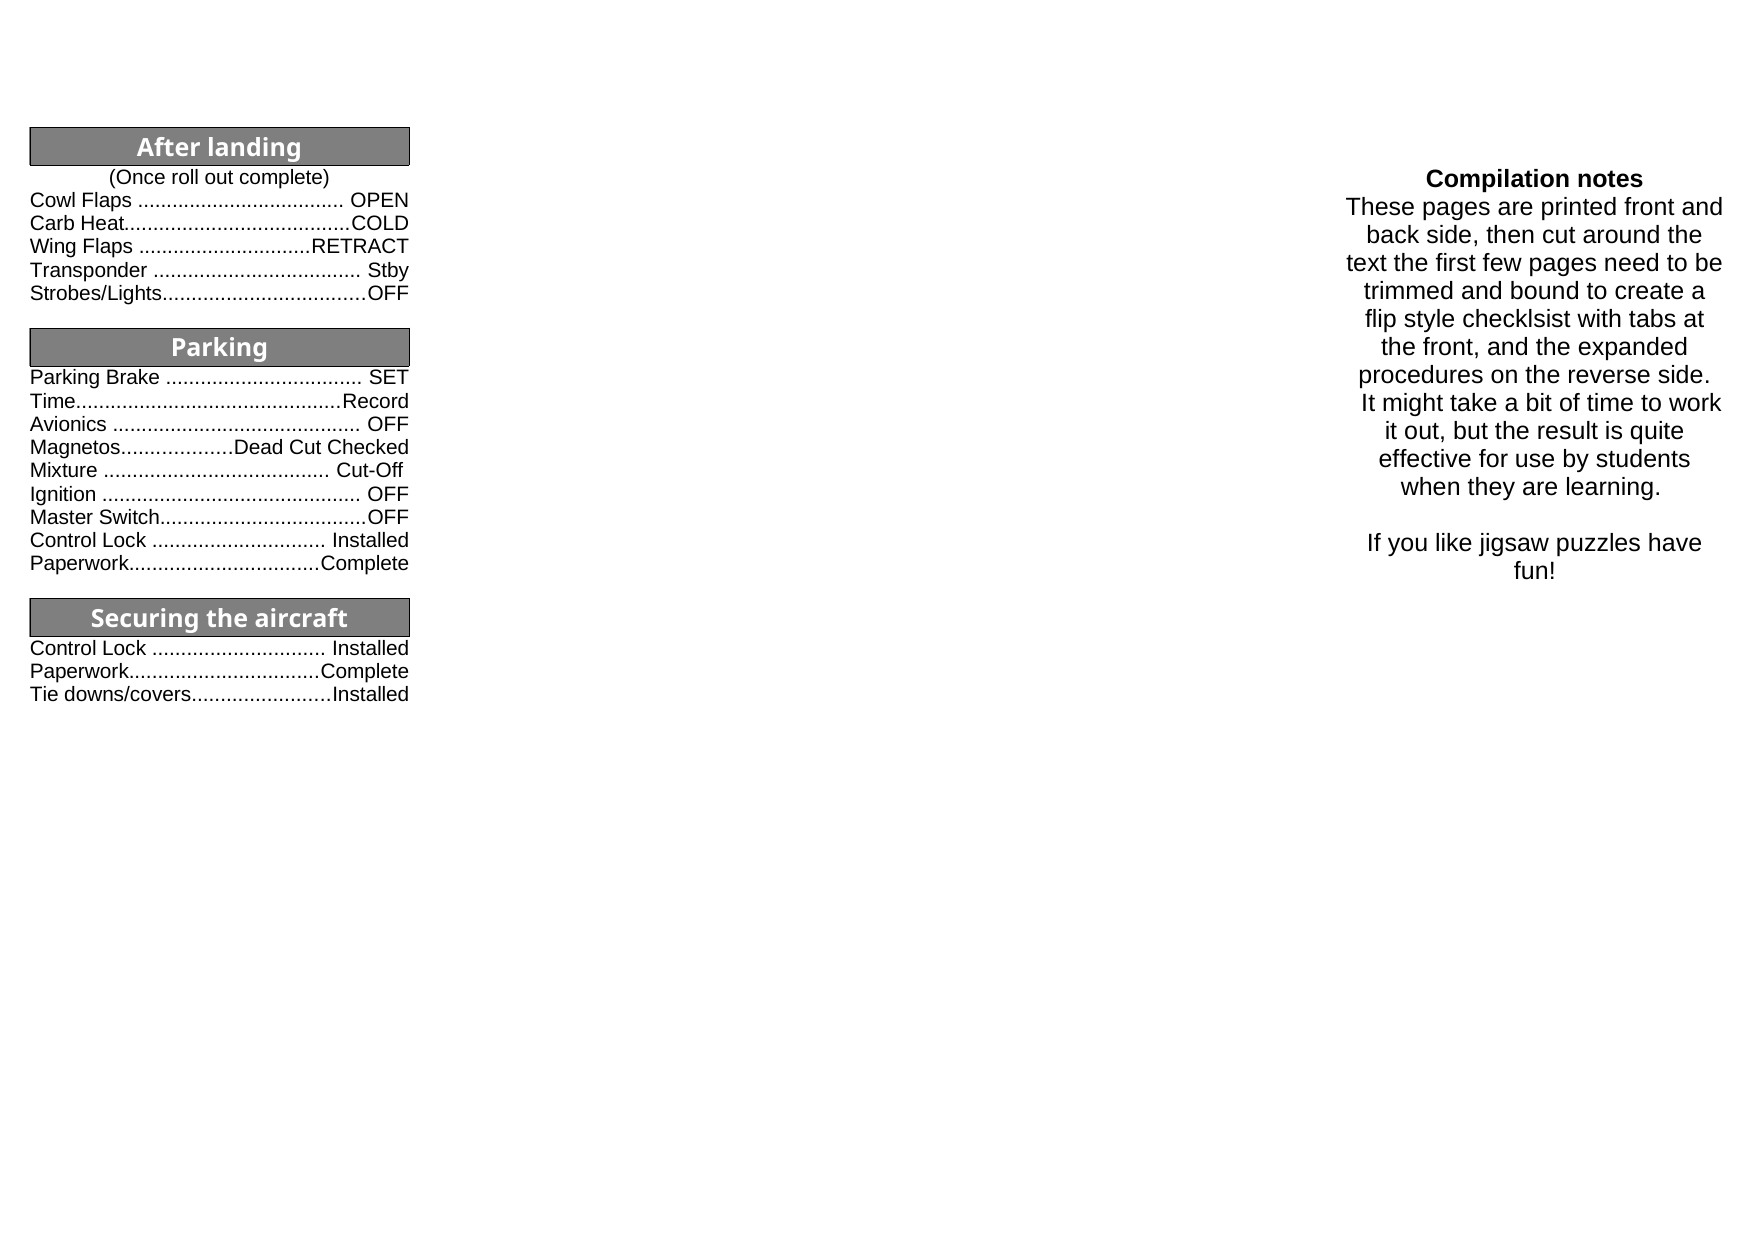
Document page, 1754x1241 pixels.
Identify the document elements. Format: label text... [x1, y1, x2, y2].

text Avionics OFF [29, 412, 409, 436]
text Parking [31, 329, 409, 366]
list If you like jigsaw puzzles have fun! [1345, 528, 1724, 584]
text Carb Heat COLD [29, 212, 409, 235]
text After landing [31, 128, 409, 165]
text Tie downs/covers Installed [29, 683, 409, 706]
text Cowl Flaps OPEN [29, 188, 409, 212]
text Securing the aircraft [31, 599, 409, 636]
text Wing Flaps RETRACT [29, 235, 409, 258]
text Parking Brake SET [29, 366, 409, 389]
list Compilation notes [1345, 164, 1724, 192]
text Mixture Cut-Off [29, 459, 409, 482]
subtitle Control Lock Installed [29, 529, 409, 552]
text Paperwork Complete [29, 552, 409, 575]
subtitle Control Lock Installed [29, 637, 409, 660]
list These pages are printed front and back side, then cut around the text the first few pages need to be trimmed and bound to create a flip style checklsist with tabs at the front, and the expanded procedures on the reverse side. [1345, 192, 1724, 388]
list It might take a bit of time to work it out, but the result is quite effective for use by students when they are learning. [1345, 388, 1724, 501]
text (Once roll out complete) [29, 165, 409, 188]
text Magnetos Dead Cut Checked [29, 436, 409, 459]
text Paperwork Complete [29, 660, 409, 683]
text Strobes/Lights OFF [29, 281, 409, 305]
text Ignition OFF [29, 482, 409, 505]
text Time Record [29, 389, 409, 412]
text Transponder Stby [29, 258, 409, 281]
text Master Switch OFF [29, 505, 409, 529]
